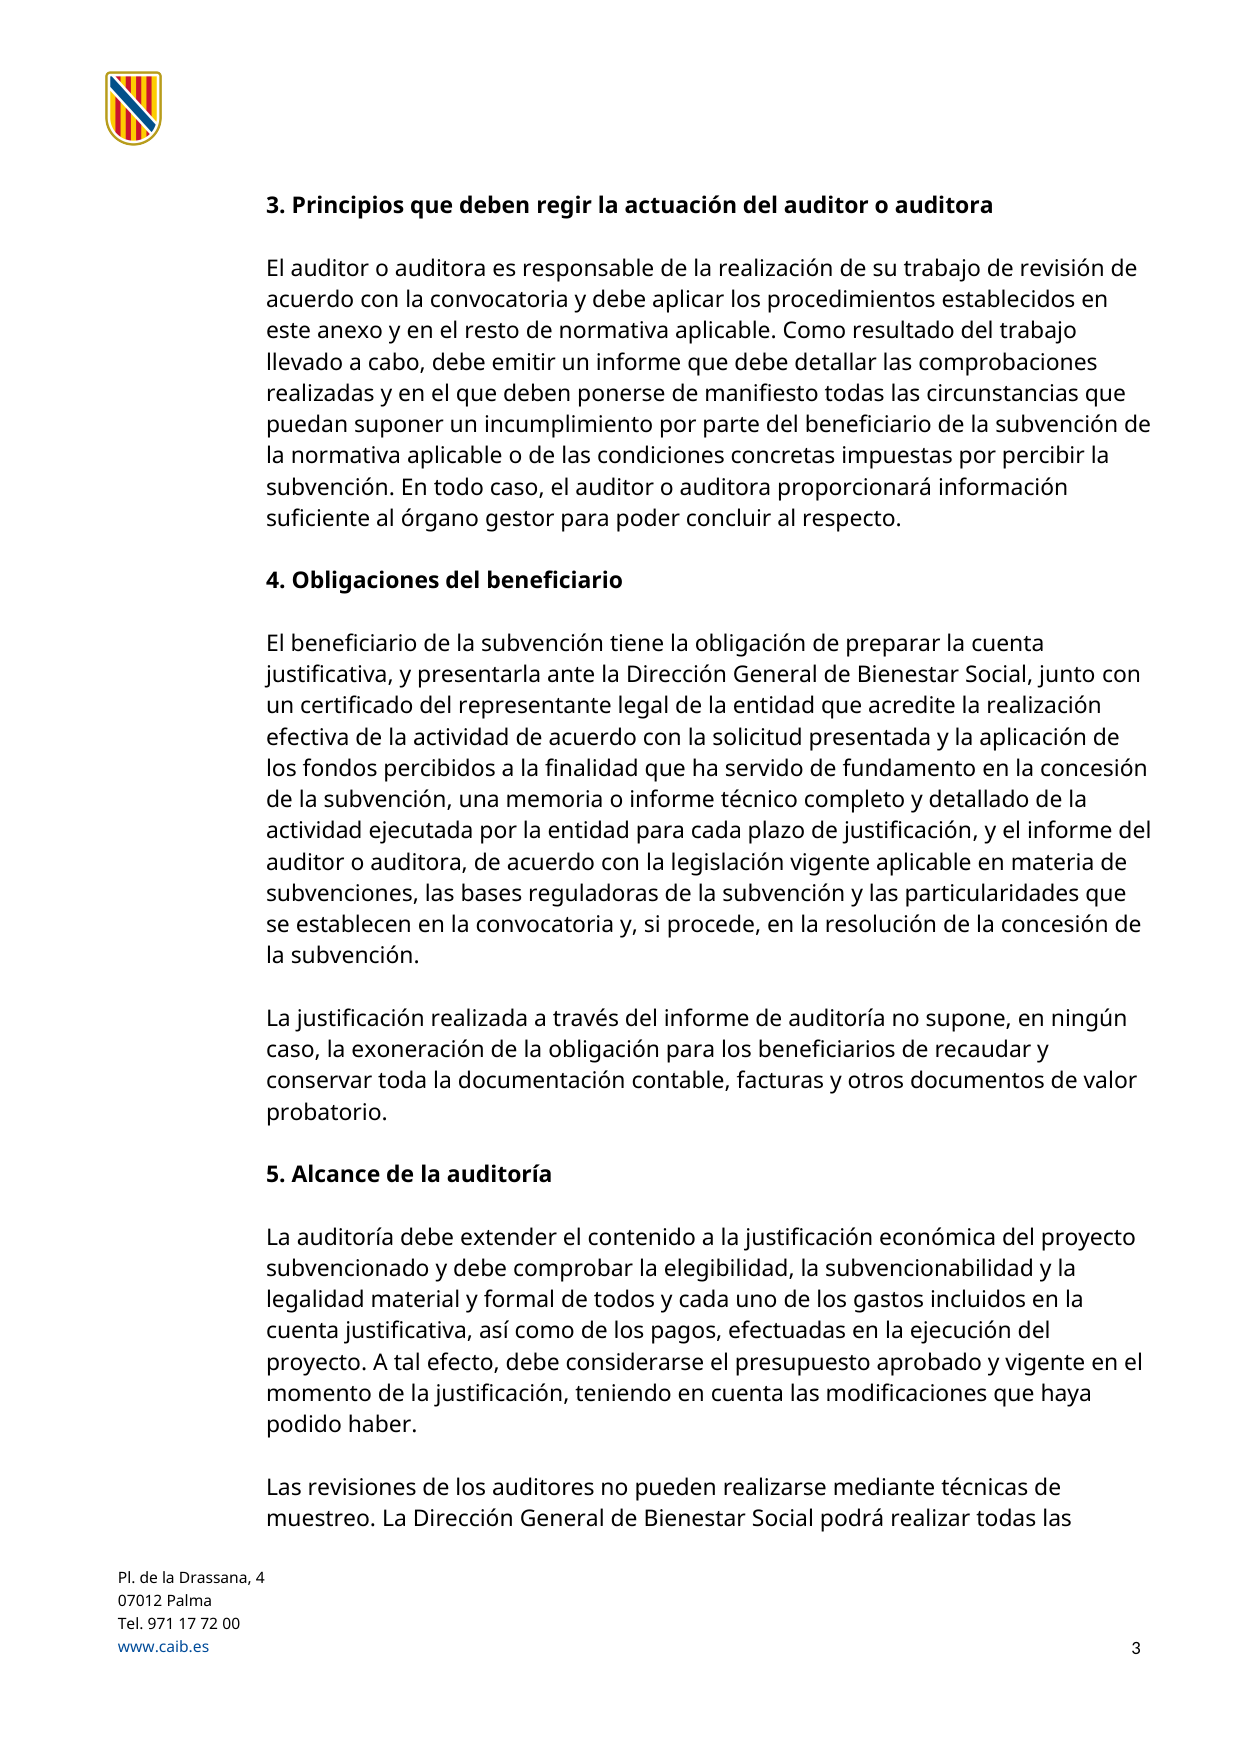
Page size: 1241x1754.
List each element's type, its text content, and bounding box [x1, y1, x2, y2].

text Las revisiones de los auditores no pueden realizarse mediante técnicas de muestreo. La Dirección General de Bienestar Social podrá realizar todas las [266, 1470, 1152, 1533]
text 4. Obligaciones del beneficiario [266, 564, 1152, 595]
text El auditor o auditora es responsable de la realización de su trabajo de revisión de acuerdo con la convocatoria y debe aplicar los procedimientos establecidos en este anexo y en el resto de normativa aplicable. Como resultado del trabajo llevado a cabo, debe emitir un informe que debe detallar las comprobaciones realizadas y en el que deben ponerse de manifiesto todas las circunstancias que puedan suponer un incumplimiento por parte del beneficiario de la subvención de la normativa aplicable o de las condiciones concretas impuestas por percibir la subvención. En todo caso, el auditor o auditora proporcionará información suficiente al órgano gestor para poder concluir al respecto. [266, 252, 1152, 533]
picture [87, 43, 180, 174]
text 5. Alcance de la auditoría [266, 1158, 1152, 1189]
text La justificación realizada a través del informe de auditoría no supone, en ningún caso, la exoneración de la obligación para los beneficiarios de recaudar y conservar toda la documentación contable, facturas y otros documentos de valor probatorio. [266, 1002, 1152, 1127]
text La auditoría debe extender el contenido a la justificación económica del proyecto subvencionado y debe comprobar la elegibilidad, la subvencionabilidad y la legalidad material y formal de todos y cada uno de los gastos incluidos en la cuenta justificativa, así como de los pagos, efectuadas en la ejecución del proyecto. A tal efecto, debe considerarse el presupuesto aprobado y vigente en el momento de la justificación, teniendo en cuenta las modificaciones que haya podido haber. [266, 1220, 1152, 1439]
text 3. Principios que deben regir la actuación del auditor o auditora [266, 189, 1152, 220]
text El beneficiario de la subvención tiene la obligación de preparar la cuenta justificativa, y presentarla ante la Dirección General de Bienestar Social, junto con un certificado del representante legal de la entidad que acredite la realización efectiva de la actividad de acuerdo con la solicitud presentada y la aplicación de los fondos percibidos a la finalidad que ha servido de fundamento en la concesión de la subvención, una memoria o informe técnico completo y detallado de la actividad ejecutada por la entidad para cada plazo de justificación, y el informe del auditor o auditora, de acuerdo con la legislación vigente aplicable en materia de subvenciones, las bases reguladoras de la subvención y las particularidades que se establecen en la convocatoria y, si procede, en la resolución de la concesión de la subvención. [266, 627, 1152, 970]
